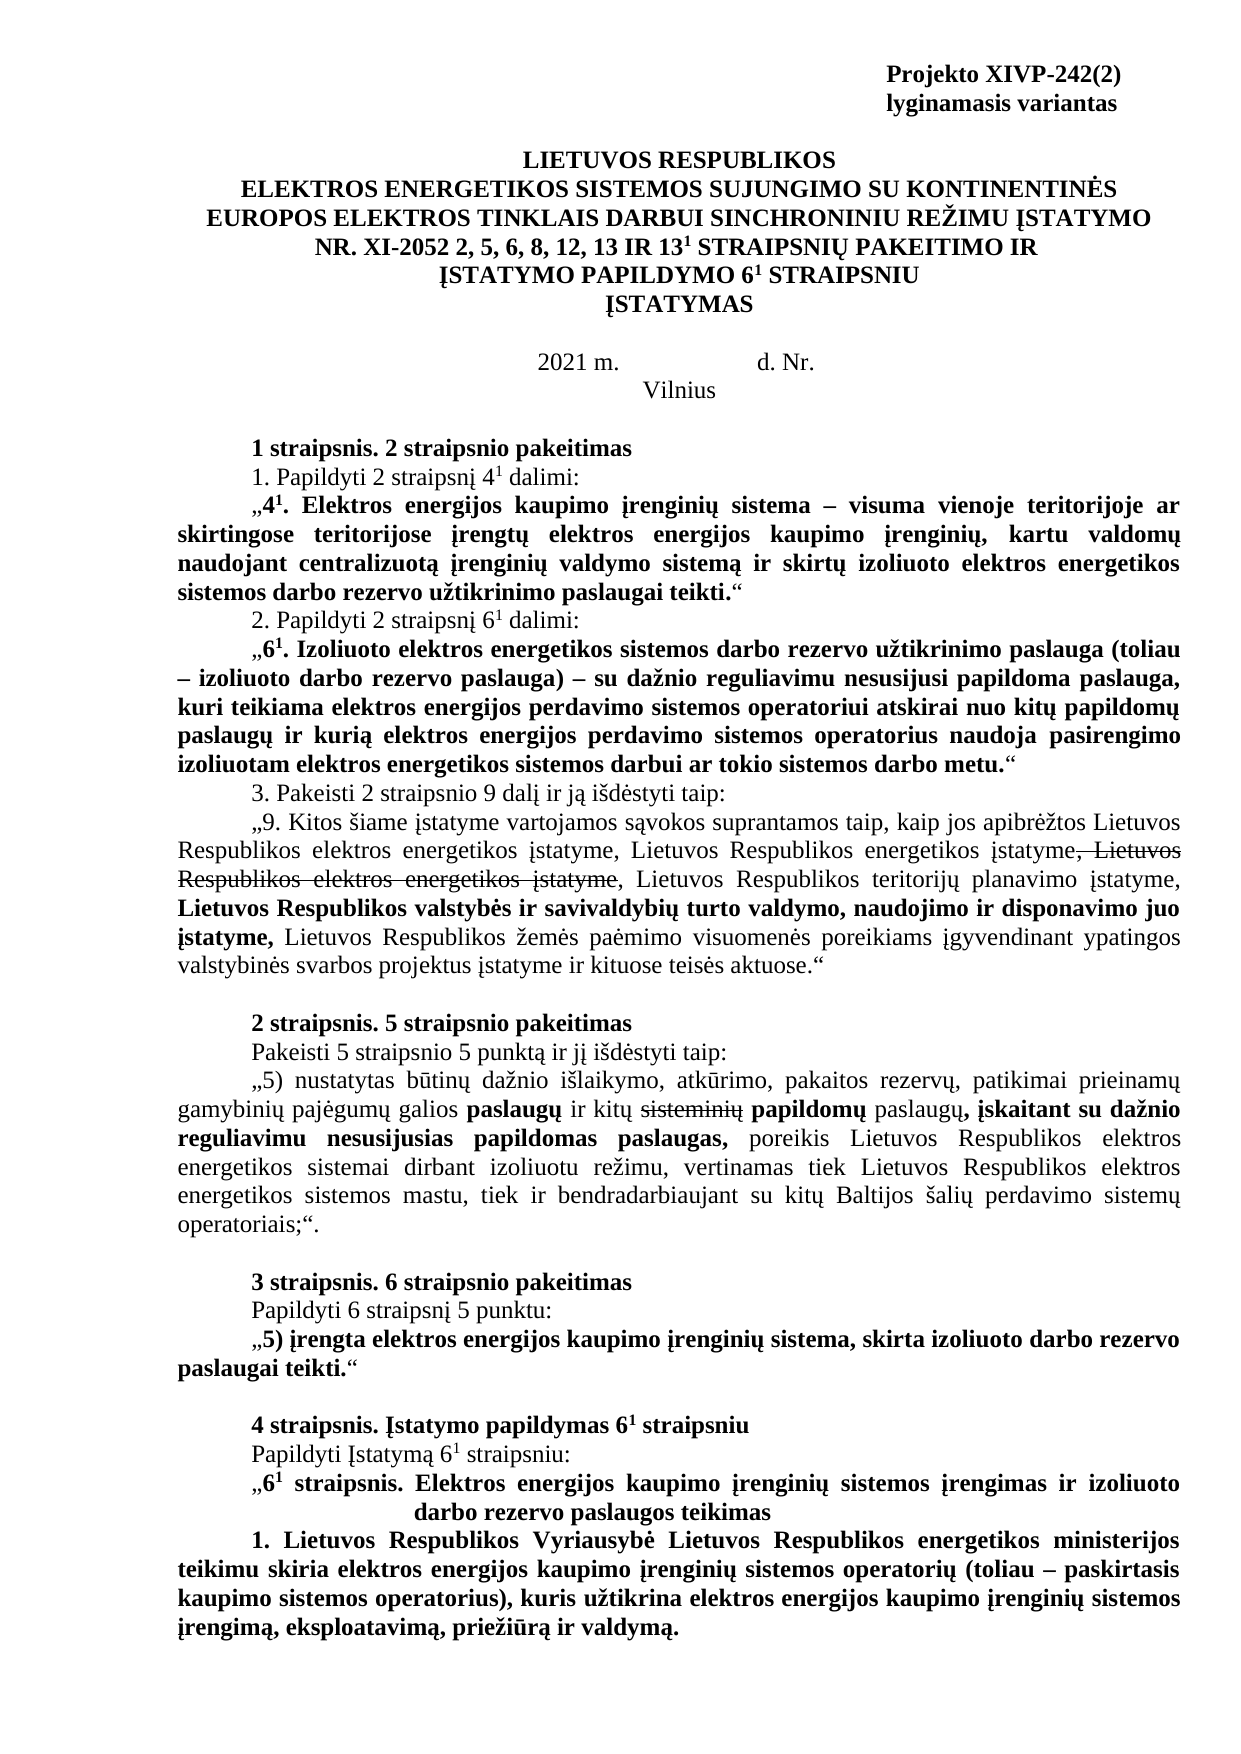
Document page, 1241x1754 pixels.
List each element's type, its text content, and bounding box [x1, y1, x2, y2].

text „9. Kitos šiame įstatyme vartojamos sąvokos suprantamos taip, kaip jos apibrėžtos Lietuvos Respublikos elektros energetikos įstatyme, Lietuvos Respublikos energetikos įstatyme, Lietuvos Respublikos elektros energetikos įstatyme, Lietuvos Respublikos teritorijų planavimo įstatyme, Lietuvos Respublikos valstybės ir savivaldybių turto valdymo, naudojimo ir disponavimo juo įstatyme, Lietuvos Respublikos žemės paėmimo visuomenės poreikiams įgyvendinant ypatingos valstybinės svarbos projektus įstatyme ir kituose teisės aktuose.“ [177, 807, 1181, 979]
text 1. Lietuvos Respublikos Vyriausybė Lietuvos Respublikos energetikos ministerijos teikimu skiria elektros energijos kaupimo įrenginių sistemos operatorių (toliau – paskirtasis kaupimo sistemos operatorius), kuris užtikrina elektros energijos kaupimo įrenginių sistemos įrengimą, eksploatavimą, priežiūrą ir valdymą. [177, 1525, 1181, 1640]
text „5) įrengta elektros energijos kaupimo įrenginių sistema, skirta izoliuoto darbo rezervo paslaugai teikti.“ [177, 1324, 1181, 1382]
text Papildyti 6 straipsnį 5 punktu: [177, 1295, 1181, 1324]
text „5) nustatytas būtinų dažnio išlaikymo, atkūrimo, pakaitos rezervų, patikimai prieinamų gamybinių pajėgumų galios paslaugų ir kitų sisteminių papildomų paslaugų, įskaitant su dažnio reguliavimu nesusijusias papildomas paslaugas, poreikis Lietuvos Respublikos elektros energetikos sistemai dirbant izoliuotu režimu, vertinamas tiek Lietuvos Respublikos elektros energetikos sistemos mastu, tiek ir bendradarbiaujant su kitų Baltijos šalių perdavimo sistemų operatoriais;“. [177, 1065, 1181, 1238]
text 2 straipsnis. 5 straipsnio pakeitimas [177, 1008, 1181, 1037]
text Pakeisti 5 straipsnio 5 punktą ir jį išdėstyti taip: [177, 1037, 1181, 1065]
text Lietuvos Respublikos elektros energetikos sistemos sujungimo su kontinentinės europos elektros tinklais darbui sinchroniniu režimu įstatymo Nr. XI-2052 2, 5, 6, 8, 12, 13 IR 131 straipsnių pakeitimo ir įstatymo papildymo 61 straipsniu įstatymas [177, 145, 1181, 318]
text 3. Pakeisti 2 straipsnio 9 dalį ir ją išdėstyti taip: [177, 778, 1181, 807]
text 1 straipsnis. 2 straipsnio pakeitimas [177, 433, 1181, 462]
text „61 straipsnis. Elektros energijos kaupimo įrenginių sistemos įrengimas ir izoliuoto darbo rezervo paslaugos teikimas [251, 1468, 1181, 1525]
text 3 straipsnis. 6 straipsnio pakeitimas [177, 1267, 1181, 1295]
text „61. Izoliuoto elektros energetikos sistemos darbo rezervo užtikrinimo paslauga (toliau – izoliuoto darbo rezervo paslauga) – su dažnio reguliavimu nesusijusi papildoma paslauga, kuri teikiama elektros energijos perdavimo sistemos operatoriui atskirai nuo kitų papildomų paslaugų ir kurią elektros energijos perdavimo sistemos operatorius naudoja pasirengimo izoliuotam elektros energetikos sistemos darbui ar tokio sistemos darbo metu.“ [177, 634, 1181, 778]
text 4 straipsnis. Įstatymo papildymas 61 straipsniu [177, 1410, 1181, 1439]
text Vilnius [177, 375, 1181, 404]
text Papildyti Įstatymą 61 straipsniu: [177, 1439, 1181, 1468]
text „41. Elektros energijos kaupimo įrenginių sistema – visuma vienoje teritorijoje ar skirtingose teritorijose įrengtų elektros energijos kaupimo įrenginių, kartu valdomų naudojant centralizuotą įrenginių valdymo sistemą ir skirtų izoliuoto elektros energetikos sistemos darbo rezervo užtikrinimo paslaugai teikti.“ [177, 490, 1181, 605]
text 2. Papildyti 2 straipsnį 61 dalimi: [177, 605, 1181, 634]
text Projekto XIVP-242(2) lyginamasis variantas [886, 59, 1181, 117]
text 2021 m. d. Nr. [177, 347, 1181, 375]
text 1. Papildyti 2 straipsnį 41 dalimi: [177, 462, 1181, 490]
